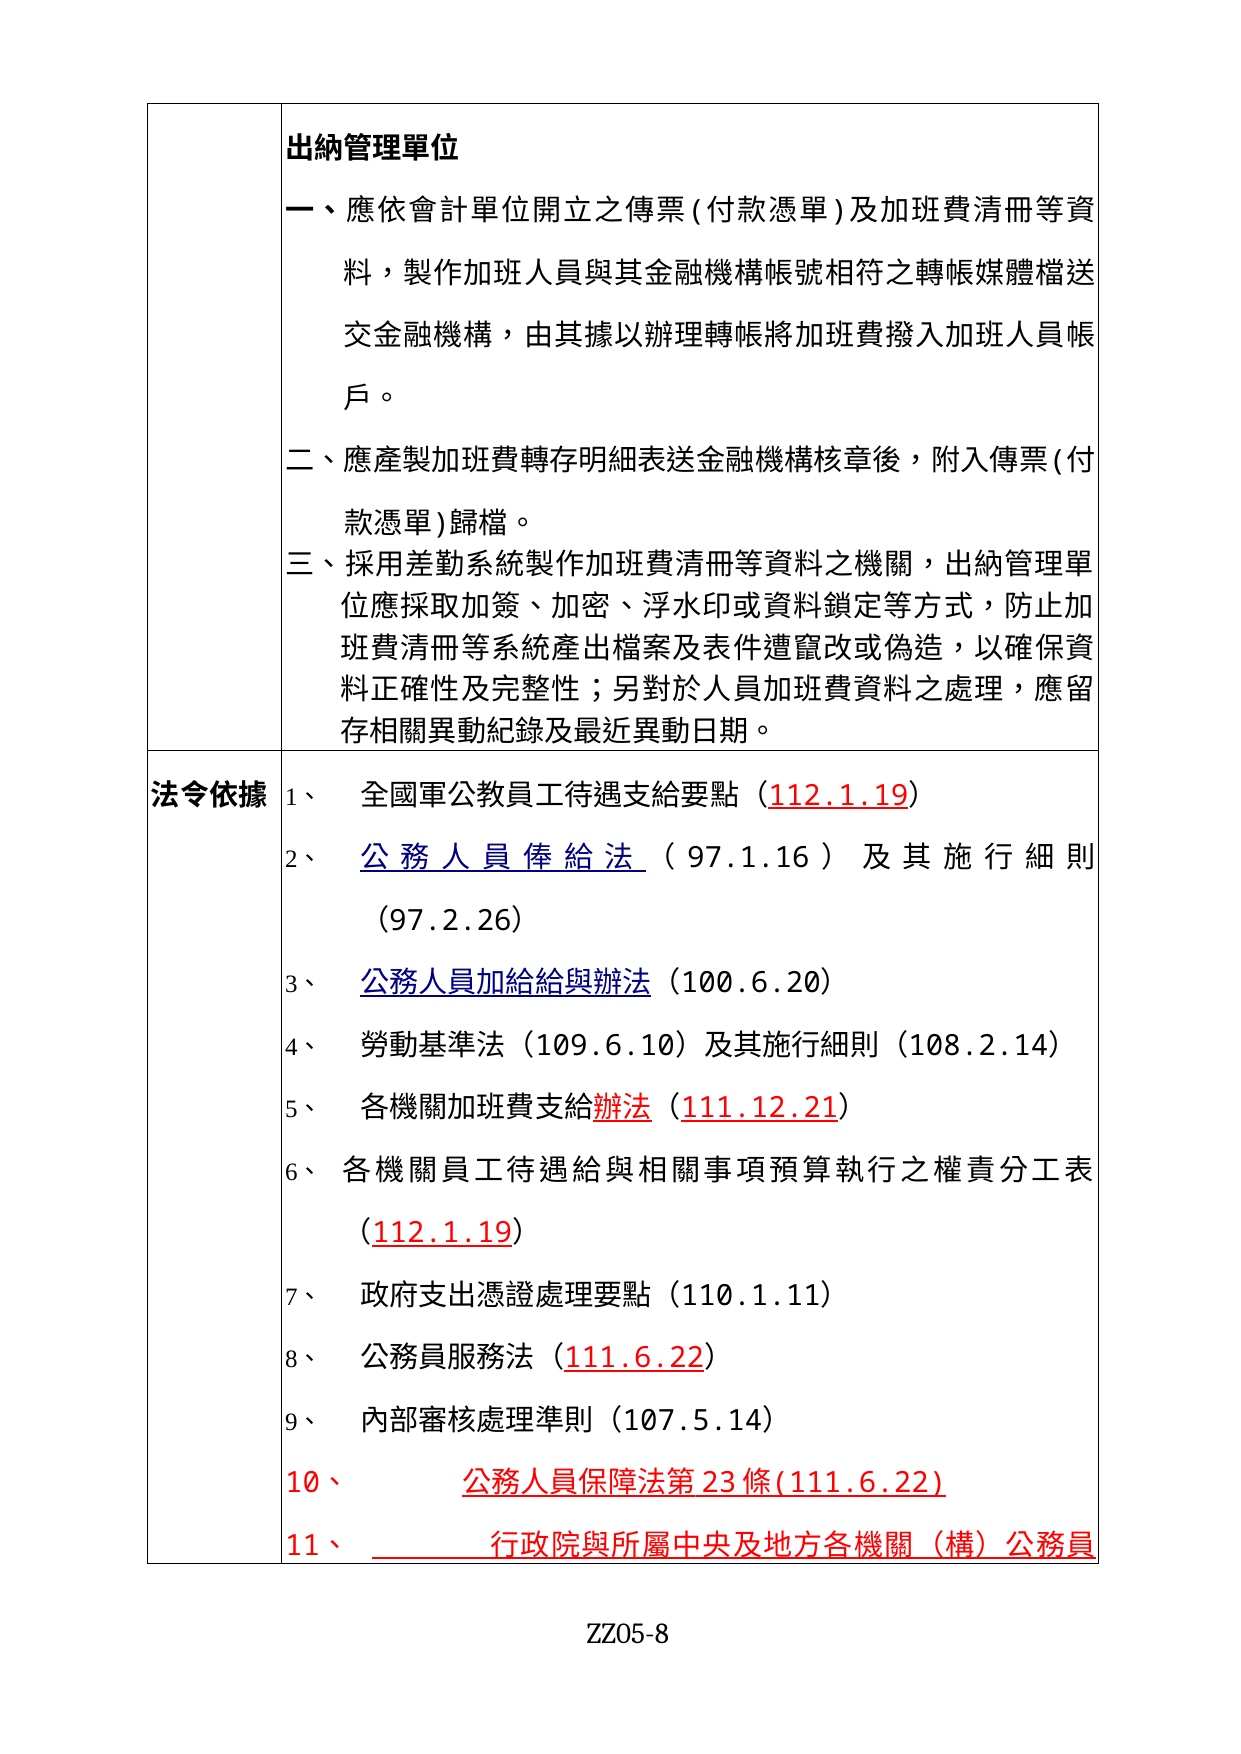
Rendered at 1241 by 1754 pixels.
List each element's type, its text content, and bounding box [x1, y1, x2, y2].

table_cell [148, 104, 281, 750]
table_cell 全國軍公教員工待遇支給要點（112.1.19） 公務人員俸給法（97.1.16）及其施行細則（97.2.26） 公務人員加給給與辦法（100.6.20） 勞動基準法（109.6.10）及其施行細則（108.2.14） 各機關加班費支給辦法（111.12.21） 各機關員工待遇給與相關事項預算執行之權責分工表（112.1.19） 政府支出憑證處理要點（110.1.11） 公務員服務法（111.6.22） 內部審核處理準則（107.5.14） 公務人員保障法第23條(111.6.22) 行政院與所屬中央及地方各機關（構）公務員服勤實施辦法(111.12.21) 行政院人事行政總處111年12月27日總處綜字第1111002035號函 臺中市政府各機關學校職員及聘僱人員加班費支給管制要點（112.2.20） 臺中市政府及所屬各機關學校申請延長辦公時數注意事項(112.1.6) [282, 751, 1098, 1563]
table_cell 出納管理單位 一、應依會計單位開立之傳票(付款憑單)及加班費清冊等資料，製作加班人員與其金融機構帳號相符之轉帳媒體檔送交金融機構，由其據以辦理轉帳將加班費撥入加班人員帳戶。 二、應產製加班費轉存明細表送金融機構核章後，附入傳票(付款憑單)歸檔。 三、採用差勤系統製作加班費清冊等資料之機關，出納管理單位應採取加簽、加密、浮水印或資料鎖定等方式，防止加班費清冊等系統產出檔案及表件遭竄改或偽造，以確保資料正確性及完整性；另對於人員加班費資料之處理，應留存相關異動紀錄及最近異動日期。 [282, 104, 1098, 750]
table_cell 法令依據 [148, 751, 281, 1563]
